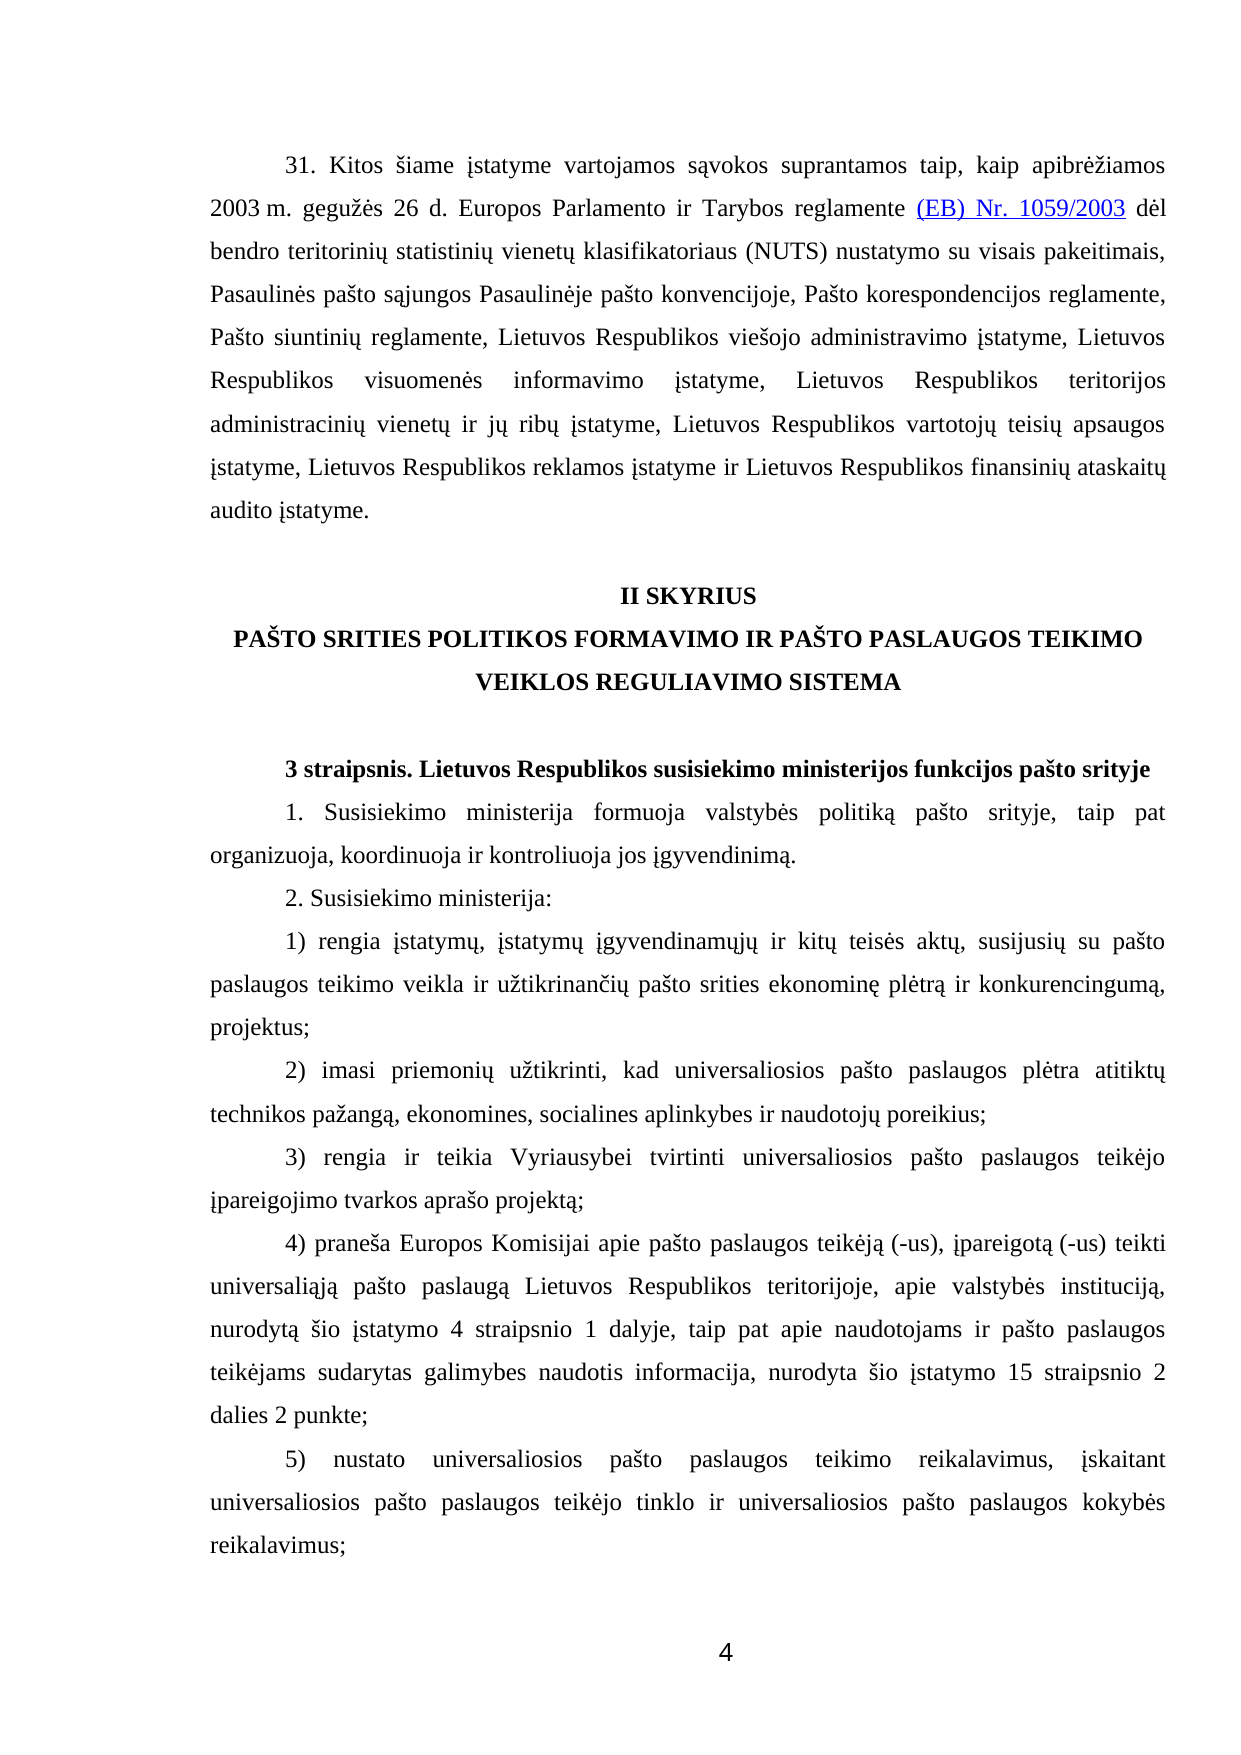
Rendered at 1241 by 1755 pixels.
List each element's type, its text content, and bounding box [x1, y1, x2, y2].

text 5) nustato universaliosios pašto paslaugos teikimo reikalavimus, įskaitant universaliosios pašto paslaugos teikėjo tinklo ir universaliosios pašto paslaugos kokybės reikalavimus; [210, 1444, 1167, 1559]
text 2) imasi priemonių užtikrinti, kad universaliosios pašto paslaugos plėtra atitiktų technikos pažangą, ekonomines, socialines aplinkybes ir naudotojų poreikius; [210, 1056, 1167, 1127]
text PAŠTO SRITIES POLITIKOS FORMAVIMO IR PAŠTO PASLAUGOS TEIKIMO VEIKLOS REGULIAVIMO SISTEMA [210, 624, 1167, 696]
text 31. Kitos šiame įstatyme vartojamos sąvokos suprantamos taip, kaip apibrėžiamos 2003 m. gegužės 26 d. Europos Parlamento ir Tarybos reglamente (EB) Nr. 1059/2003 dėl bendro teritorinių statistinių vienetų klasifikatoriaus (NUTS) nustatymo su visais pakeitimais, Pasaulinės pašto sąjungos Pasaulinėje pašto konvencijoje, Pašto korespondencijos reglamente, Pašto siuntinių reglamente, Lietuvos Respublikos viešojo administravimo įstatyme, Lietuvos Respublikos visuomenės informavimo įstatyme, Lietuvos Respublikos teritorijos administracinių vienetų ir jų ribų įstatyme, Lietuvos Respublikos vartotojų teisių apsaugos įstatyme, Lietuvos Respublikos reklamos įstatyme ir Lietuvos Respublikos finansinių ataskaitų audito įstatyme. [210, 150, 1167, 524]
text 2. Susisiekimo ministerija: [210, 883, 1167, 912]
text 1) rengia įstatymų, įstatymų įgyvendinamųjų ir kitų teisės aktų, susijusių su pašto paslaugos teikimo veikla ir užtikrinančių pašto srities ekonominę plėtrą ir konkurencingumą, projektus; [210, 926, 1167, 1041]
text II SKYRIUS [210, 581, 1167, 610]
text 3 straipsnis. Lietuvos Respublikos susisiekimo ministerijos funkcijos pašto srityje [210, 754, 1167, 782]
text 1. Susisiekimo ministerija formuoja valstybės politiką pašto srityje, taip pat organizuoja, koordinuoja ir kontroliuoja jos įgyvendinimą. [210, 797, 1167, 869]
text 4) praneša Europos Komisijai apie pašto paslaugos teikėją (-us), įpareigotą (-us) teikti universaliąją pašto paslaugą Lietuvos Respublikos teritorijoje, apie valstybės instituciją, nurodytą šio įstatymo 4 straipsnio 1 dalyje, taip pat apie naudotojams ir pašto paslaugos teikėjams sudarytas galimybes naudotis informacija, nurodyta šio įstatymo 15 straipsnio 2 dalies 2 punkte; [210, 1228, 1167, 1429]
text 3) rengia ir teikia Vyriausybei tvirtinti universaliosios pašto paslaugos teikėjo įpareigojimo tvarkos aprašo projektą; [210, 1142, 1167, 1214]
